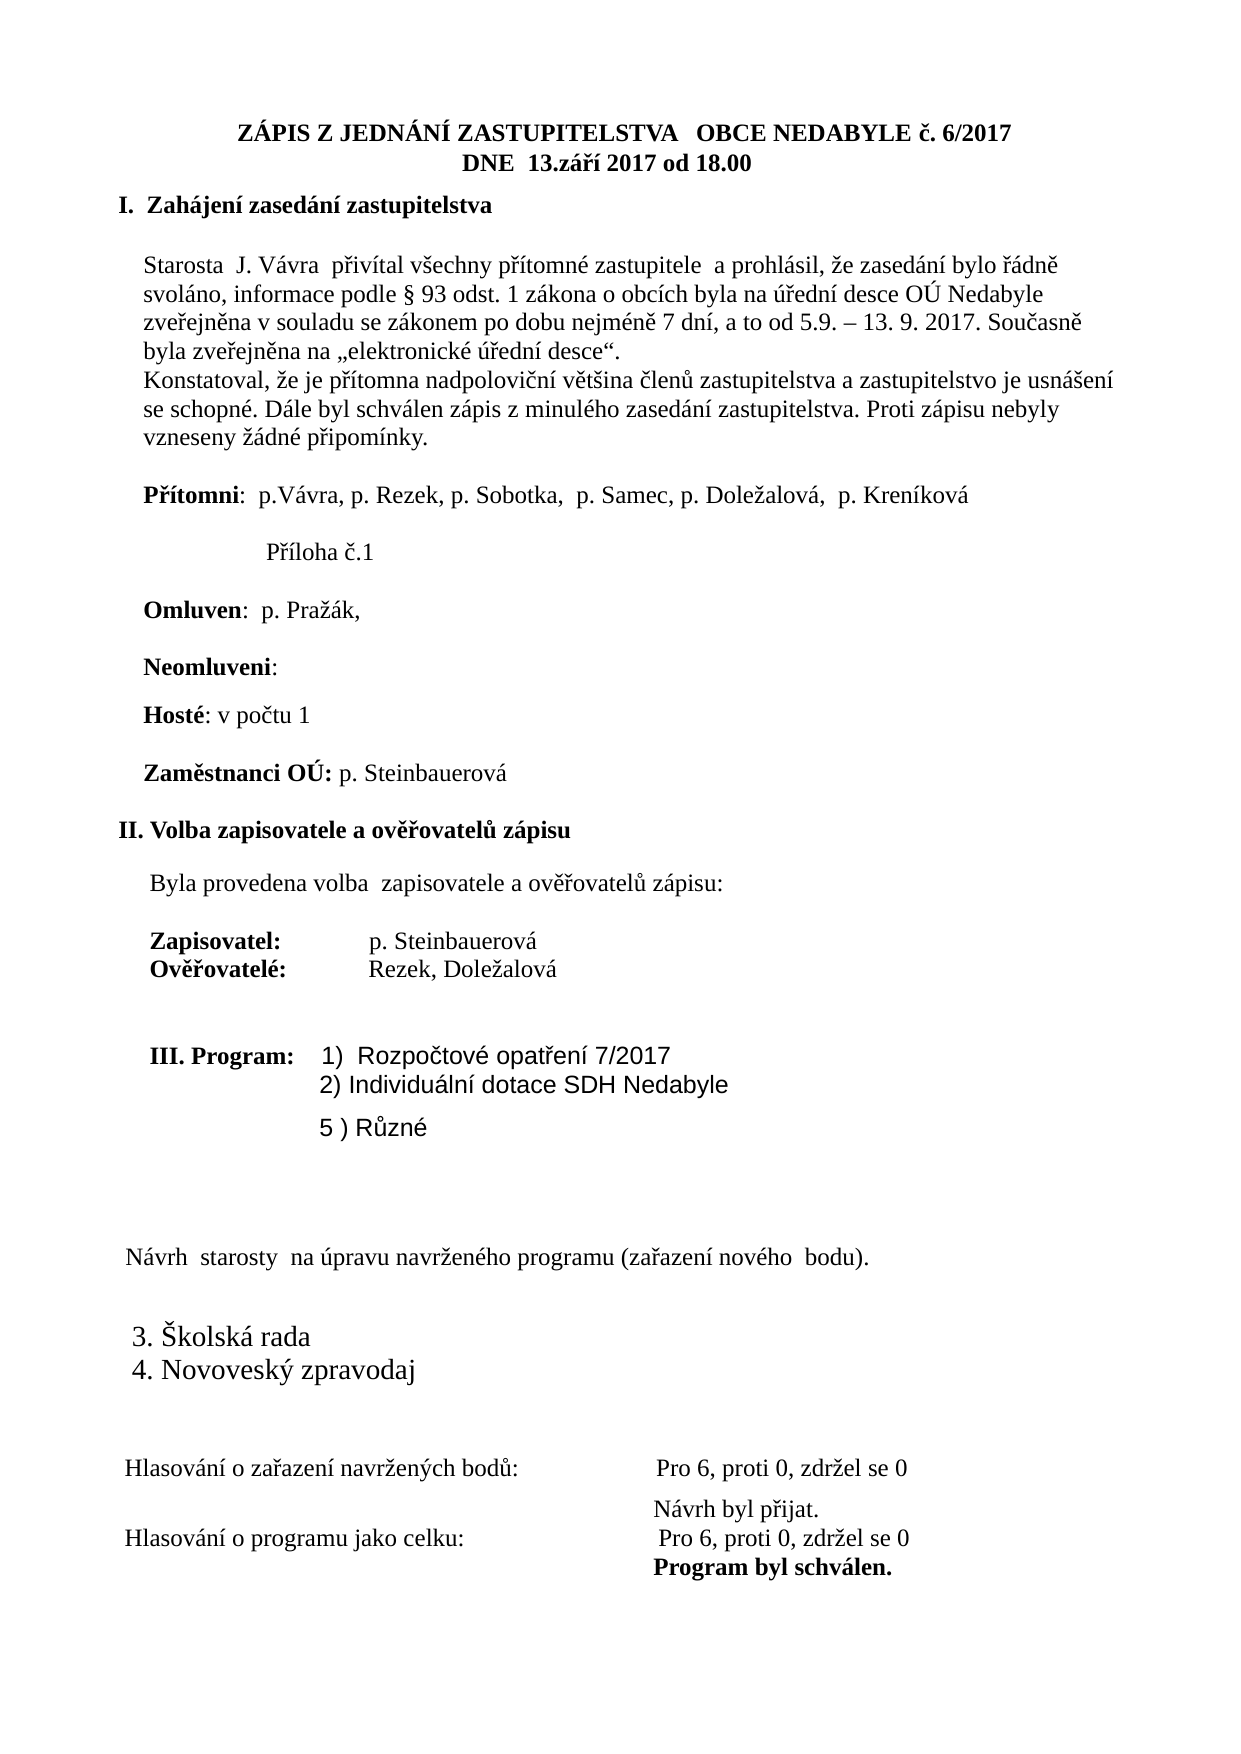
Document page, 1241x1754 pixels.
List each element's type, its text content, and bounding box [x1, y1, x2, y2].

text se schopné. Dále byl schválen zápis z minulého zasedání zastupitelstva. Proti zápisu nebyly [118, 394, 1122, 422]
text byla zveřejněna na „elektronické úřední desce“. [118, 336, 1122, 365]
text Neomluveni: [118, 652, 1122, 681]
text Starosta J. Vávra přivítal všechny přítomné zastupitele a prohlásil, že zasedání bylo řádně [118, 250, 1122, 279]
text 3. Školská rada [81, 1319, 1154, 1352]
text svoláno, informace podle § 93 odst. 1 zákona o obcích byla na úřední desce OÚ Nedabyle [118, 279, 1122, 307]
text Přítomni: p.Vávra, p. Rezek, p. Sobotka, p. Samec, p. Doležalová, p. Kreníková [118, 480, 1122, 509]
text Zaměstnanci OÚ: p. Steinbauerová [118, 758, 1122, 787]
text Ověřovatelé: Rezek, Doležalová [118, 954, 1122, 983]
text I. Zahájení zasedání zastupitelstva [118, 189, 1122, 219]
text vzneseny žádné připomínky. [118, 422, 1122, 451]
text Návrh starosty na úpravu navrženého programu (zařazení nového bodu). [118, 1242, 1122, 1271]
text ZÁPIS Z JEDNÁNÍ ZASTUPITELSTVA OBCE NEDABYLE č. 6/2017 [118, 118, 1122, 147]
text Zapisovatel: p. Steinbauerová [118, 926, 1122, 954]
text 5 ) Různé [118, 1113, 1122, 1141]
text Byla provedena volba zapisovatele a ověřovatelů zápisu: [118, 868, 1122, 897]
text Konstatoval, že je přítomna nadpoloviční většina členů zastupitelstva a zastupitelstvo je usnášení [118, 365, 1122, 394]
text Hlasování o zařazení navržených bodů: Pro 6, proti 0, zdržel se 0 [118, 1453, 1122, 1482]
text Hosté: v počtu 1 [118, 700, 1122, 729]
text 2) Individuální dotace SDH Nedabyle [118, 1069, 1122, 1098]
text III. Program: 1) Rozpočtové opatření 7/2017 [118, 1041, 1122, 1069]
text Omluven: p. Pražák, [118, 595, 1122, 624]
text Program byl schválen. [634, 1552, 1154, 1581]
text II. Volba zapisovatele a ověřovatelů zápisu [118, 815, 1122, 844]
text Příloha č.1 [118, 537, 1122, 566]
text Hlasování o programu jako celku: Pro 6, proti 0, zdržel se 0 [118, 1523, 1154, 1552]
text DNE 13.září 2017 od 18.00 [118, 147, 1122, 177]
text zveřejněna v souladu se zákonem po dobu nejméně 7 dní, a to od 5.9. – 13. 9. 2017. Současně [118, 307, 1122, 336]
text Návrh byl přijat. [523, 1494, 1154, 1523]
text 4. Novoveský zpravodaj [81, 1352, 1154, 1386]
